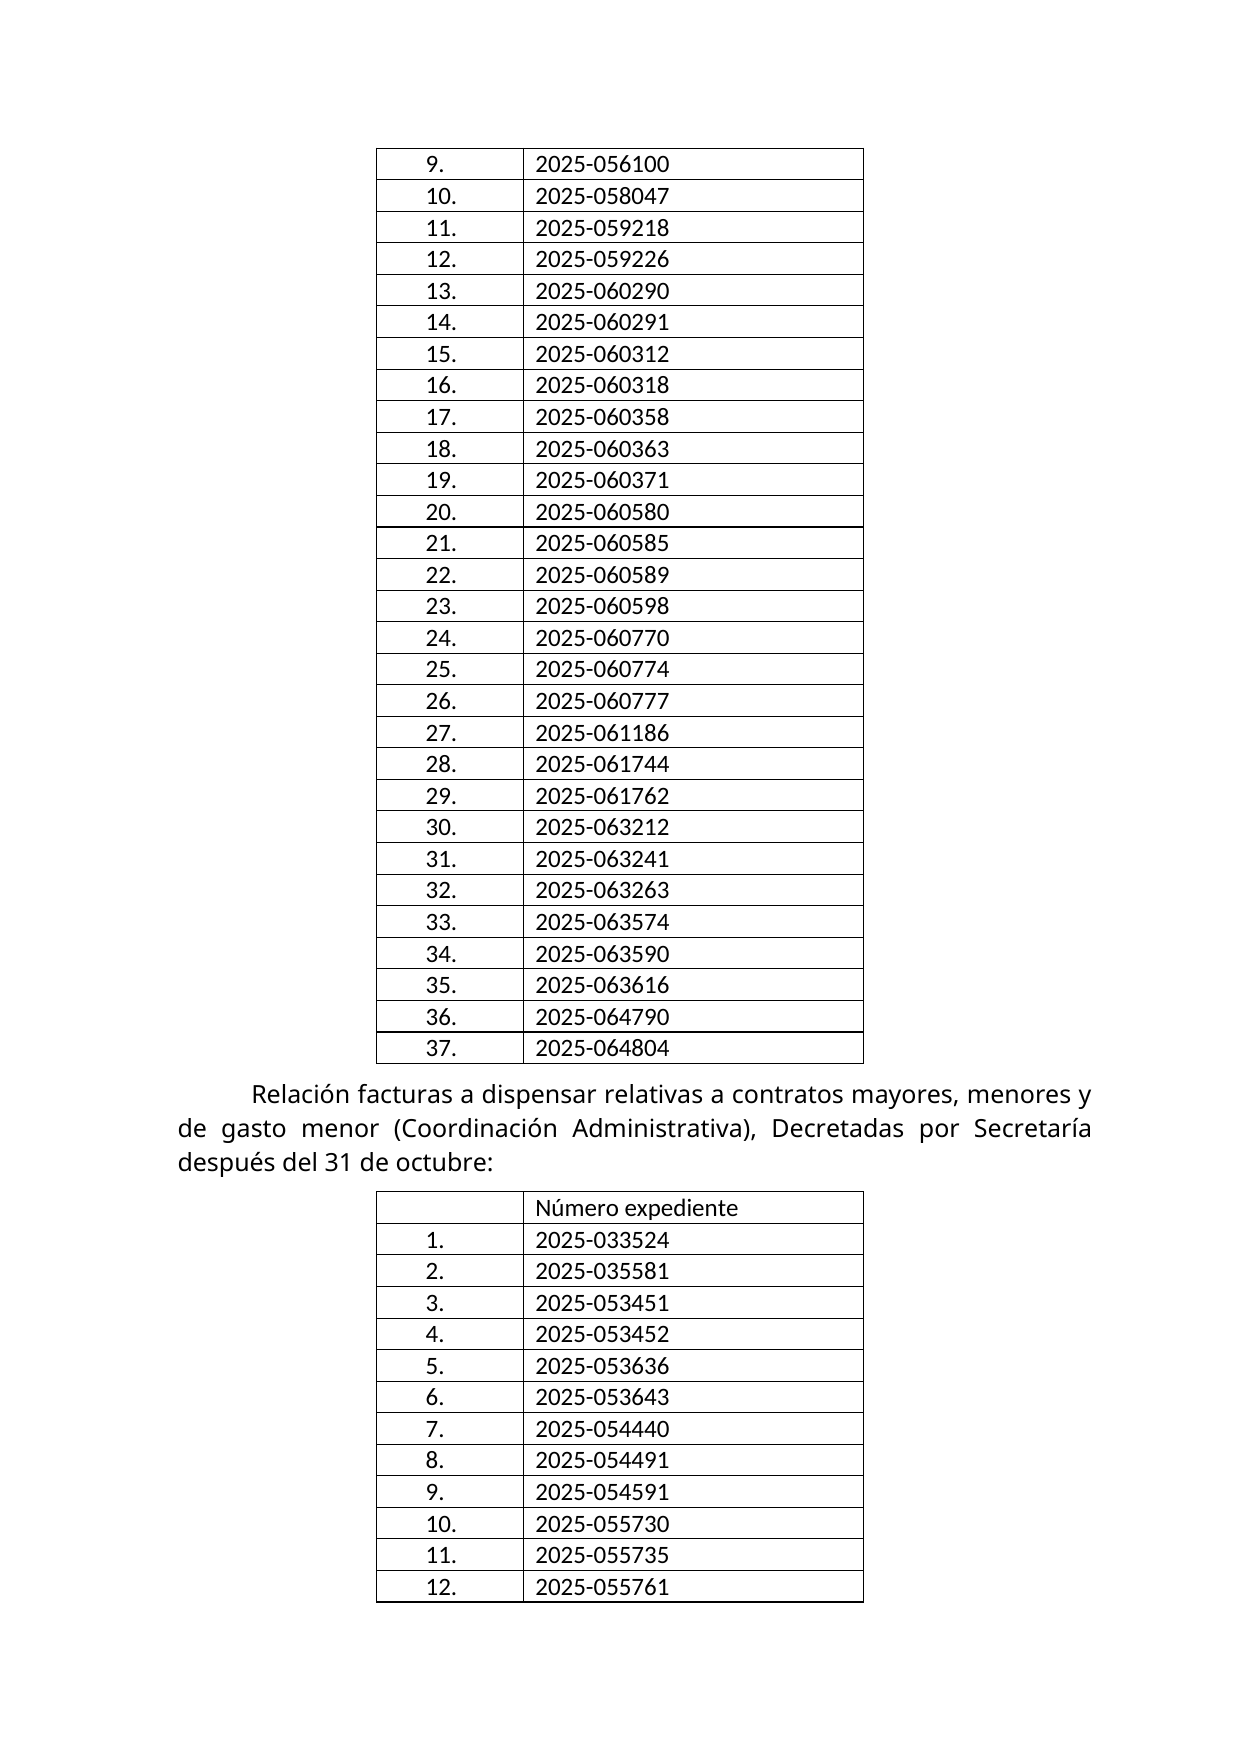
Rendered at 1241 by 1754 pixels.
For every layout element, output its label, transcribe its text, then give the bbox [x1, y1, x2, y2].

table_cell 2025-060291 [524, 306, 863, 337]
text Relación facturas a dispensar relativas a contratos mayores, menores y de gasto menor (Coordinación Administrativa), Decretadas por Secretaría después del 31 de octubre: [177, 1076, 1093, 1179]
table_cell 2025-063590 [524, 938, 863, 968]
table_cell [377, 654, 523, 684]
table_cell [377, 780, 523, 810]
table_cell 2025-053643 [524, 1382, 863, 1412]
table_cell [377, 464, 523, 495]
table_cell [377, 875, 523, 905]
table_cell [377, 1033, 523, 1063]
table_cell [377, 1476, 523, 1507]
table_cell 2025-060290 [524, 275, 863, 305]
table_cell [377, 212, 523, 242]
table_cell [377, 1413, 523, 1444]
table_cell 2025-060598 [524, 591, 863, 621]
table_cell [377, 843, 523, 873]
table_cell [377, 1224, 523, 1254]
table_cell 2025-055730 [524, 1508, 863, 1538]
table_cell [377, 496, 523, 526]
table_cell [377, 1445, 523, 1475]
table_cell [377, 906, 523, 937]
table_cell [377, 1319, 523, 1349]
table_cell 2025-061744 [524, 748, 863, 779]
table_cell 2025-033524 [524, 1224, 863, 1254]
table_cell 2025-063616 [524, 969, 863, 1000]
table_cell 2025-063241 [524, 843, 863, 873]
table_cell [377, 433, 523, 463]
table_cell 2025-059226 [524, 243, 863, 274]
table_cell 2025-064804 [524, 1033, 863, 1063]
table_cell [377, 1001, 523, 1031]
table_cell 2025-060371 [524, 464, 863, 495]
table_header Número expediente [524, 1192, 863, 1223]
table_cell [377, 748, 523, 779]
table_cell 2025-061186 [524, 717, 863, 747]
table_cell 2025-055761 [524, 1571, 863, 1601]
table_cell [377, 401, 523, 432]
table_cell [377, 338, 523, 368]
table_cell [377, 1287, 523, 1317]
table_cell [377, 1382, 523, 1412]
table_cell 2025-054591 [524, 1476, 863, 1507]
table_cell [377, 591, 523, 621]
table_cell 2025-063212 [524, 811, 863, 842]
table_cell 2025-061762 [524, 780, 863, 810]
table_cell 2025-035581 [524, 1255, 863, 1286]
table_cell [377, 370, 523, 400]
table_cell [377, 685, 523, 716]
table_cell 2025-063574 [524, 906, 863, 937]
table_header [377, 1192, 523, 1223]
table_cell [377, 969, 523, 1000]
table_cell 2025-054491 [524, 1445, 863, 1475]
table_cell 2025-060585 [524, 528, 863, 558]
table_cell [377, 938, 523, 968]
table_cell [377, 717, 523, 747]
table_cell 2025-060774 [524, 654, 863, 684]
table_cell 2025-060777 [524, 685, 863, 716]
table_cell 2025-060589 [524, 559, 863, 589]
table_cell [377, 180, 523, 211]
table_cell [377, 1255, 523, 1286]
table_cell 2025-060363 [524, 433, 863, 463]
table_cell 2025-059218 [524, 212, 863, 242]
table_cell [377, 1508, 523, 1538]
table_cell [377, 559, 523, 589]
table_cell 2025-060358 [524, 401, 863, 432]
table_cell [377, 622, 523, 653]
table_cell [377, 1350, 523, 1381]
table_cell 2025-056100 [524, 149, 863, 179]
table_cell [377, 811, 523, 842]
table_cell 2025-054440 [524, 1413, 863, 1444]
table_cell [377, 1571, 523, 1601]
table_cell [377, 149, 523, 179]
table_cell [377, 275, 523, 305]
table_cell [377, 306, 523, 337]
table_cell 2025-058047 [524, 180, 863, 211]
table_cell 2025-060318 [524, 370, 863, 400]
table_cell 2025-055735 [524, 1539, 863, 1570]
table_cell 2025-060770 [524, 622, 863, 653]
table_cell [377, 528, 523, 558]
table_cell [377, 1539, 523, 1570]
table_cell 2025-060580 [524, 496, 863, 526]
table_cell [377, 243, 523, 274]
table_cell 2025-064790 [524, 1001, 863, 1031]
table_cell 2025-053451 [524, 1287, 863, 1317]
table_cell 2025-063263 [524, 875, 863, 905]
table_cell 2025-060312 [524, 338, 863, 368]
table_cell 2025-053636 [524, 1350, 863, 1381]
table_cell 2025-053452 [524, 1319, 863, 1349]
